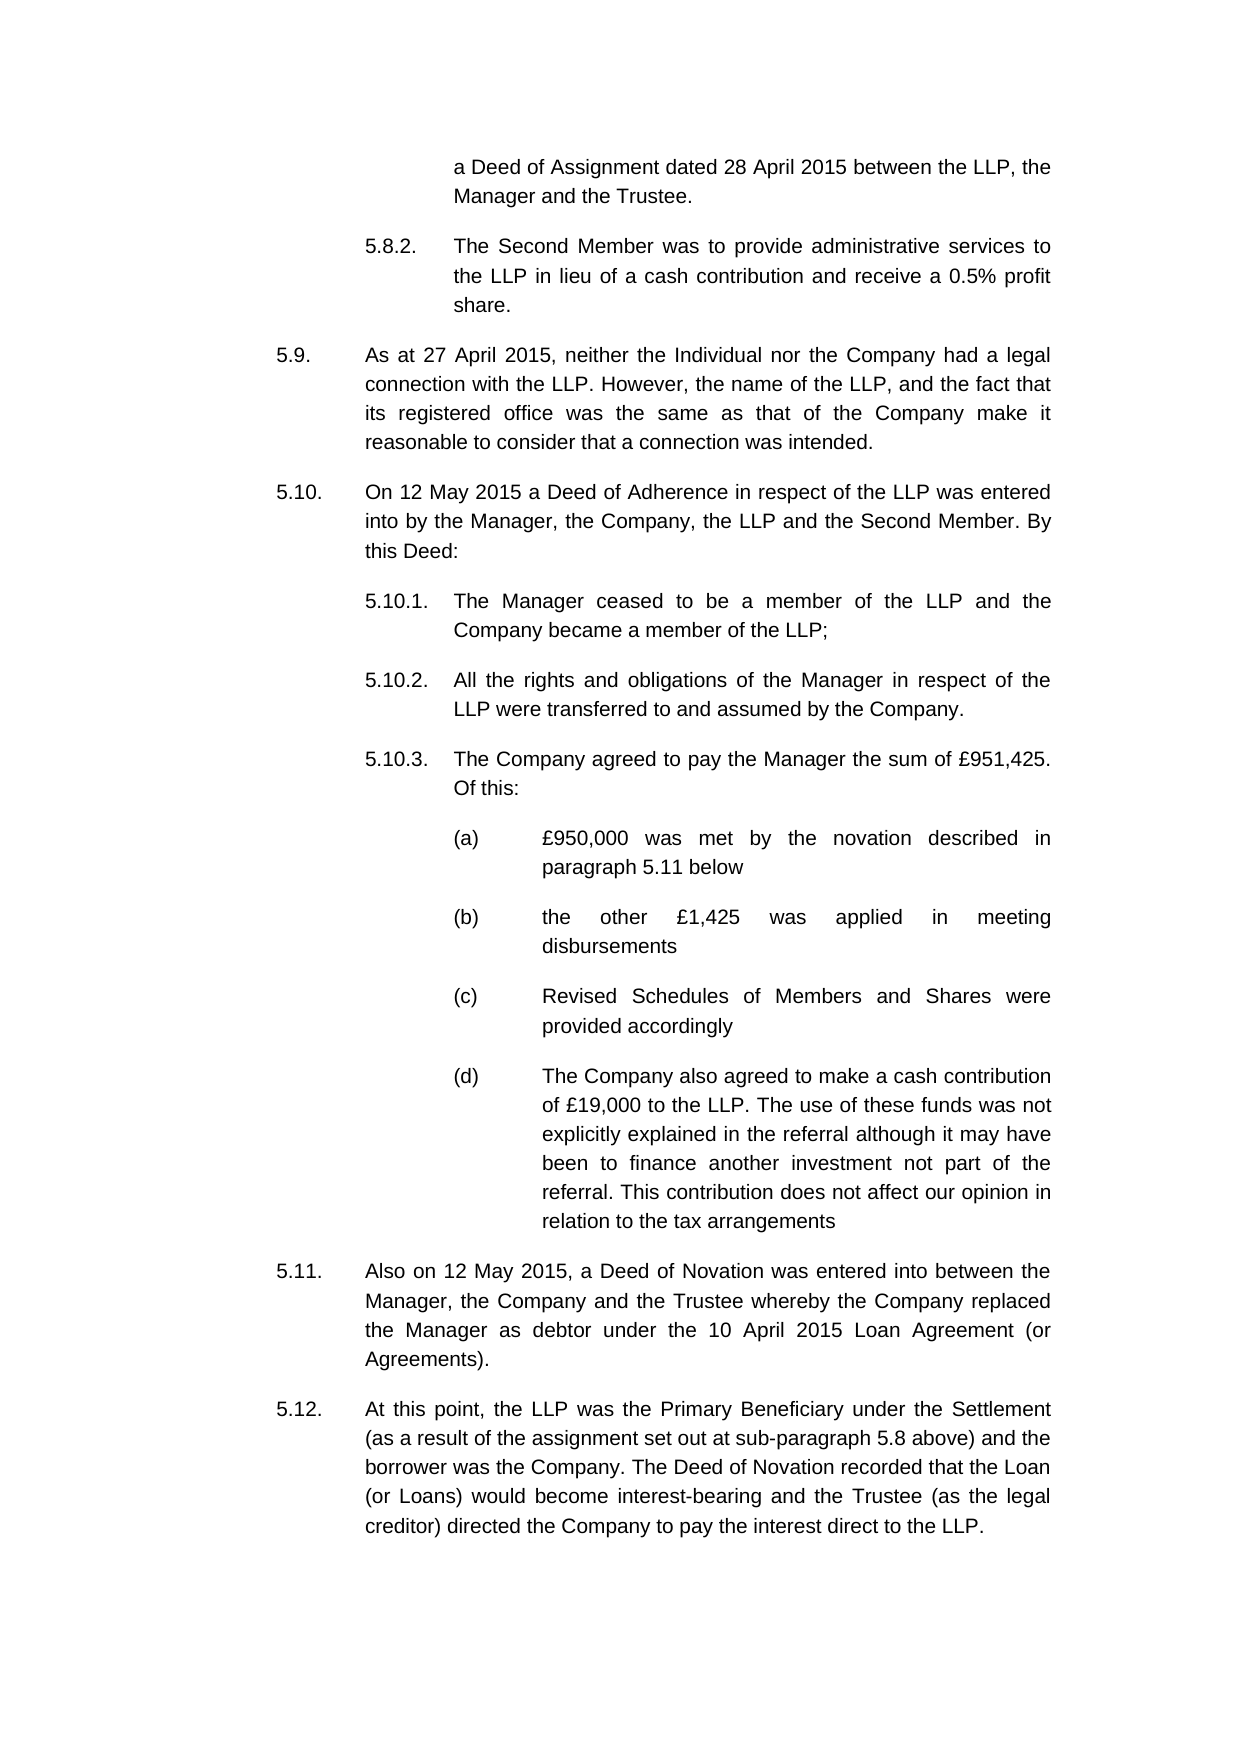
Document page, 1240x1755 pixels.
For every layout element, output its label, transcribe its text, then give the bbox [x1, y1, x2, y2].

list The Company agreed to pay the Manager the sum of £951,425. Of this: [365, 742, 1052, 800]
list a Deed of Assignment dated 28 April 2015 between the LLP, the Manager and the Trustee. [365, 150, 1052, 208]
list £950,000 was met by the novation described in paragraph 5.11 below [453, 821, 1052, 879]
list At this point, the LLP was the Primary Beneficiary under the Settlement (as a result of the assignment set out at sub-paragraph 5.8 above) and the borrower was the Company. The Deed of Novation recorded that the Loan (or Loans) would become interest-bearing and the Trustee (as the legal creditor) directed the Company to pay the interest direct to the LLP. [276, 1392, 1052, 1537]
list All the rights and obligations of the Manager in respect of the LLP were transferred to and assumed by the Company. [365, 662, 1052, 721]
list The Company also agreed to make a cash contribution of £19,000 to the LLP. The use of these funds was not explicitly explained in the referral although it may have been to finance another investment not part of the referral. This contribution does not affect our opinion in relation to the tax arrangements [453, 1058, 1052, 1233]
list On 12 May 2015 a Deed of Adherence in respect of the LLP was entered into by the Manager, the Company, the LLP and the Second Member. By this Deed: [276, 475, 1052, 562]
list The Second Member was to provide administrative services to the LLP in lieu of a cash contribution and receive a 0.5% profit share. [365, 229, 1052, 317]
list the other £1,425 was applied in meeting disbursements [453, 900, 1052, 958]
list Revised Schedules of Members and Shares were provided accordingly [453, 979, 1052, 1037]
list Also on 12 May 2015, a Deed of Novation was entered into between the Manager, the Company and the Trustee whereby the Company replaced the Manager as debtor under the 10 April 2015 Loan Agreement (or Agreements). [276, 1254, 1052, 1371]
list As at 27 April 2015, neither the Individual nor the Company had a legal connection with the LLP. However, the name of the LLP, and the fact that its registered office was the same as that of the Company make it reasonable to consider that a connection was intended. [276, 337, 1052, 454]
list The Manager ceased to be a member of the LLP and the Company became a member of the LLP; [365, 583, 1052, 642]
